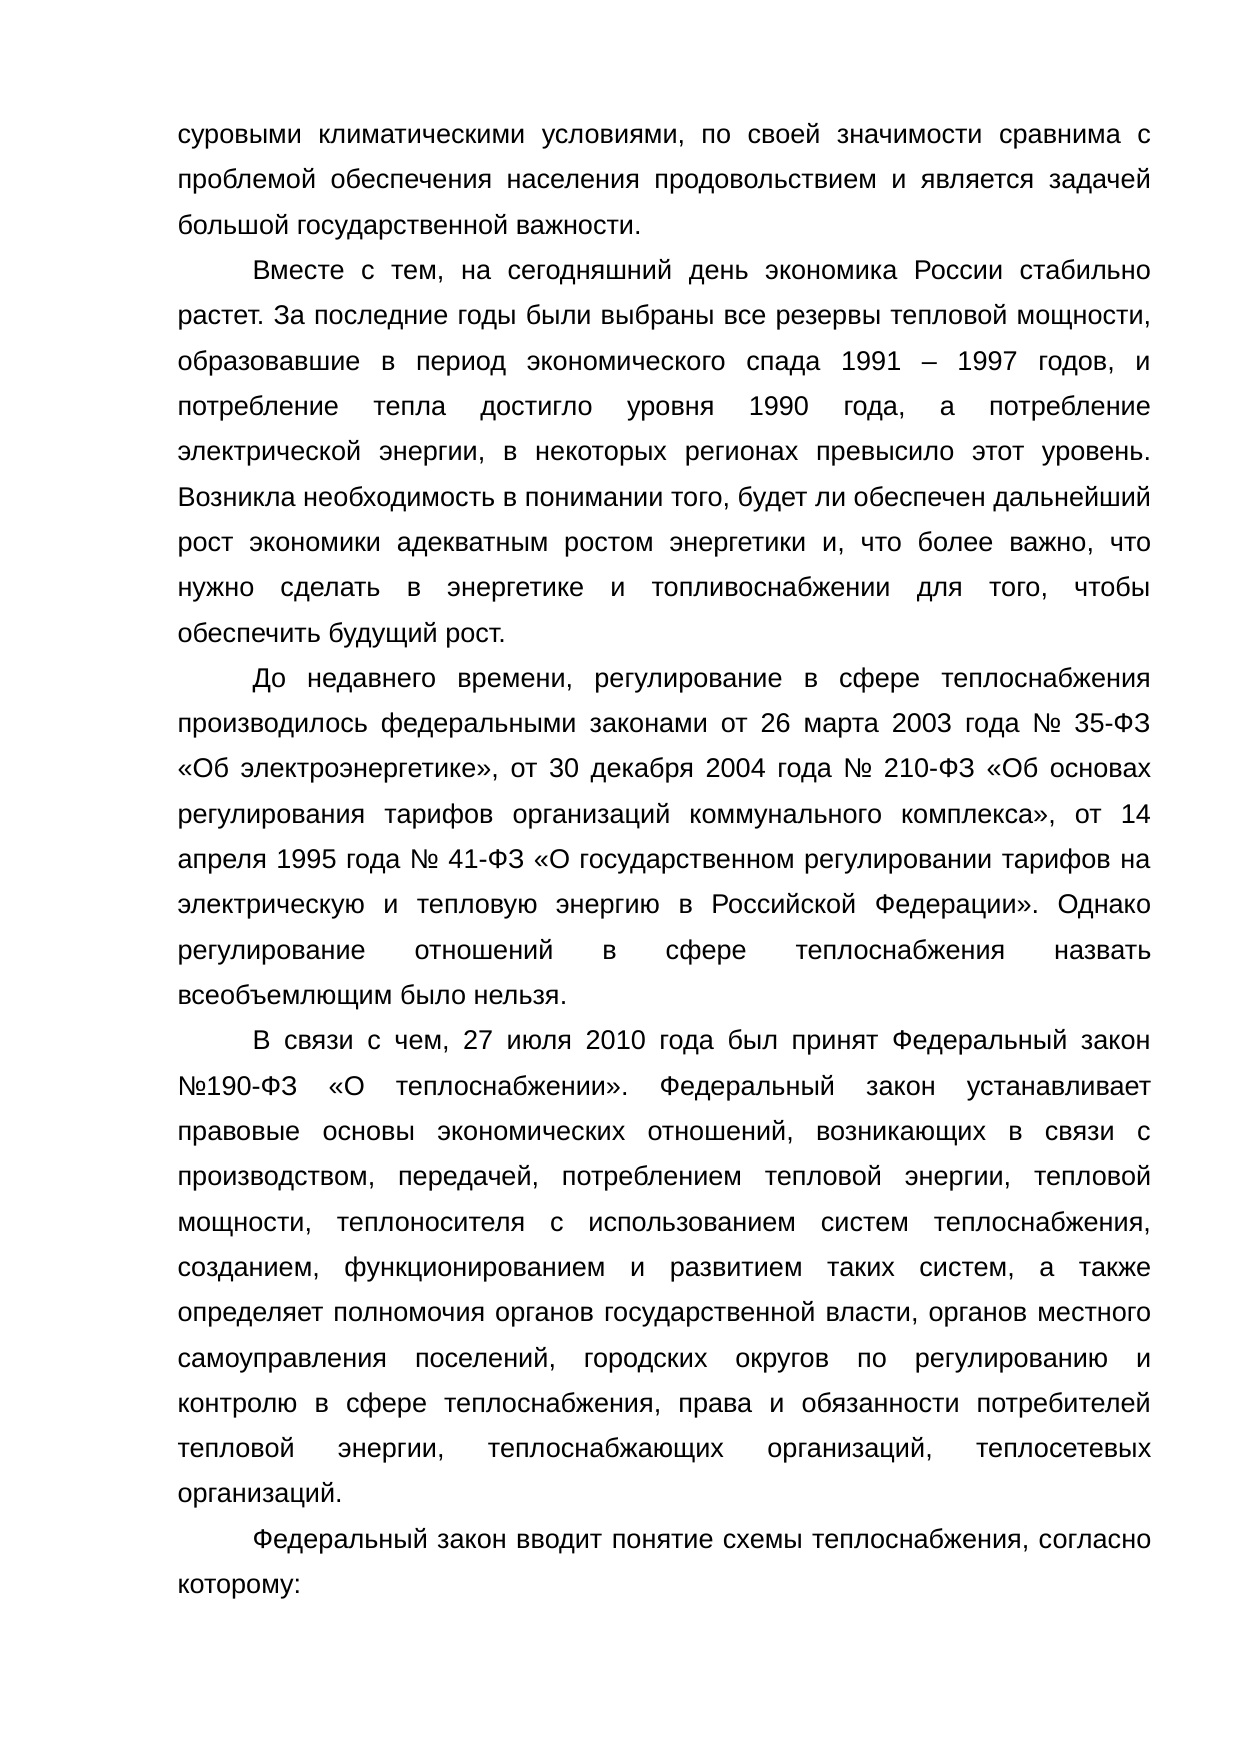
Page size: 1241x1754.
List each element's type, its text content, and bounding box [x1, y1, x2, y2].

text суровыми климатическими условиями, по своей значимости сравнима с проблемой обеспечения населения продовольствием и является задачей большой государственной важности. [177, 118, 1152, 240]
text До недавнего времени, регулирование в сфере теплоснабжения производилось федеральными законами от 26 марта 2003 года № 35-ФЗ «Об электроэнергетике», от 30 декабря 2004 года № 210-ФЗ «Об основах регулирования тарифов организаций коммунального комплекса», от 14 апреля 1995 года № 41-ФЗ «О государственном регулировании тарифов на электрическую и тепловую энергию в Российской Федерации». Однако регулирование отношений в сфере теплоснабжения назвать всеобъемлющим было нельзя. [177, 662, 1152, 1010]
text Вместе с тем, на сегодняшний день экономика России стабильно растет. За последние годы были выбраны все резервы тепловой мощности, образовавшие в период экономического спада 1991 – 1997 годов, и потребление тепла достигло уровня 1990 года, а потребление электрической энергии, в некоторых регионах превысило этот уровень. Возникла необходимость в понимании того, будет ли обеспечен дальнейший рост экономики адекватным ростом энергетики и, что более важно, что нужно сделать в энергетике и топливоснабжении для того, чтобы обеспечить будущий рост. [177, 254, 1152, 648]
text В связи с чем, 27 июля 2010 года был принят Федеральный закон №190-ФЗ «О теплоснабжении». Федеральный закон устанавливает правовые основы экономических отношений, возникающих в связи с производством, передачей, потреблением тепловой энергии, тепловой мощности, теплоносителя с использованием систем теплоснабжения, созданием, функционированием и развитием таких систем, а также определяет полномочия органов государственной власти, органов местного самоуправления поселений, городских округов по регулированию и контролю в сфере теплоснабжения, права и обязанности потребителей тепловой энергии, теплоснабжающих организаций, теплосетевых организаций. [177, 1024, 1152, 1509]
text Федеральный закон вводит понятие схемы теплоснабжения, согласно которому: [177, 1523, 1152, 1599]
